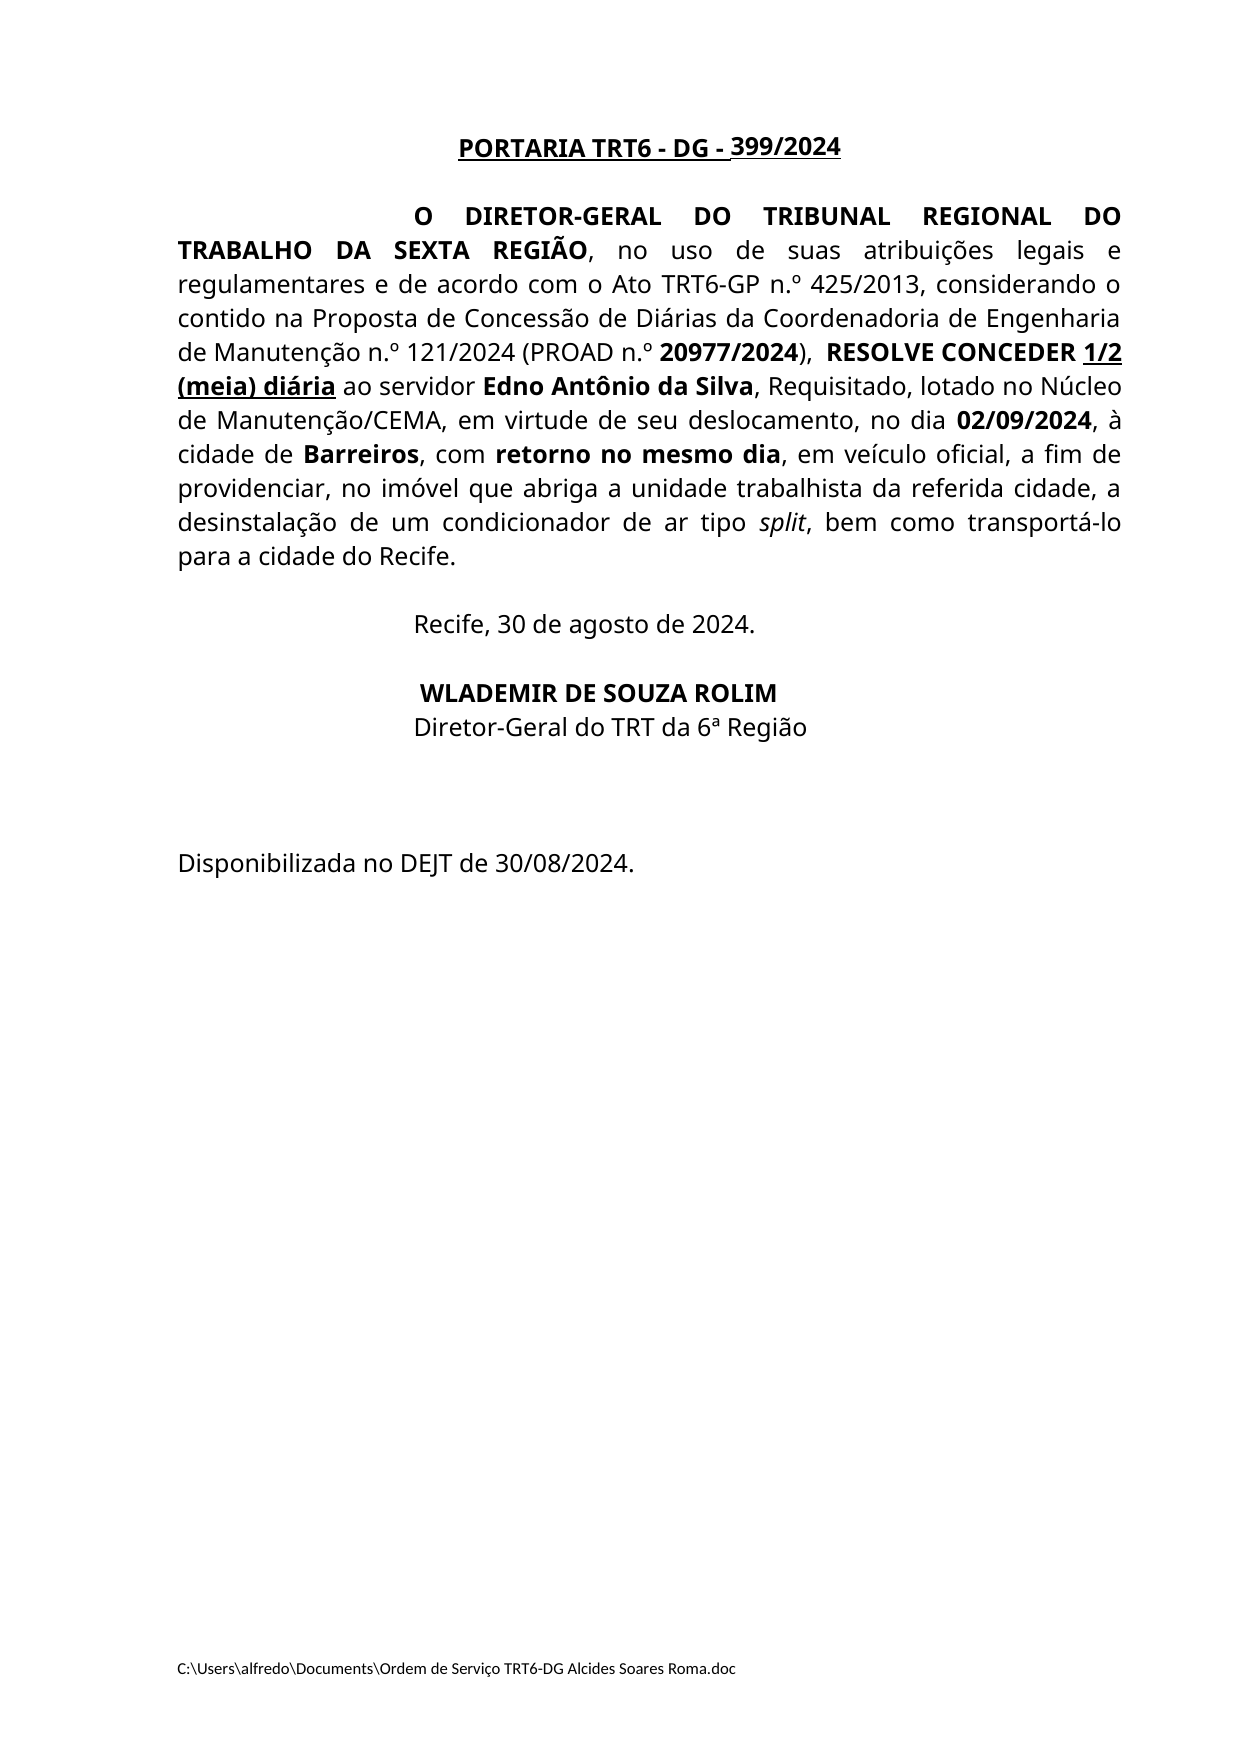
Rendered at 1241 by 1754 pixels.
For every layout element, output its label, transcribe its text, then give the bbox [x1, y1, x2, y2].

subtitle Disponibilizada no DEJT de 30/08/2024. [177, 846, 1122, 879]
subtitle Diretor-Geral do TRT da 6ª Região [177, 709, 1122, 743]
subtitle WLADEMIR DE SOUZA ROLIM [177, 675, 1122, 709]
subtitle O DIRETOR-GERAL DO TRIBUNAL REGIONAL DO TRABALHO DA SEXTA REGIÃO, no uso de suas atribuições legais e regulamentares e de acordo com o Ato TRT6-GP n.º 425/2013, considerando o contido na Proposta de Concessão de Diárias da Coordenadoria de Engenharia de Manutenção n.º 121/2024 (PROAD n.º 20977/2024), RESOLVE CONCEDER 1/2 (meia) diária ao servidor Edno Antônio da Silva, Requisitado, lotado no Núcleo de Manutenção/CEMA, em virtude de seu deslocamento, no dia 02/09/2024, à cidade de Barreiros, com retorno no mesmo dia, em veículo oficial, a fim de providenciar, no imóvel que abriga a unidade trabalhista da referida cidade, a desinstalação de um condicionador de ar tipo split, bem como transportá-lo para a cidade do Recife. [177, 198, 1122, 573]
subtitle PORTARIA TRT6 - DG - 399/2024 [177, 129, 1122, 164]
subtitle Recife, 30 de agosto de 2024. [177, 607, 1122, 641]
